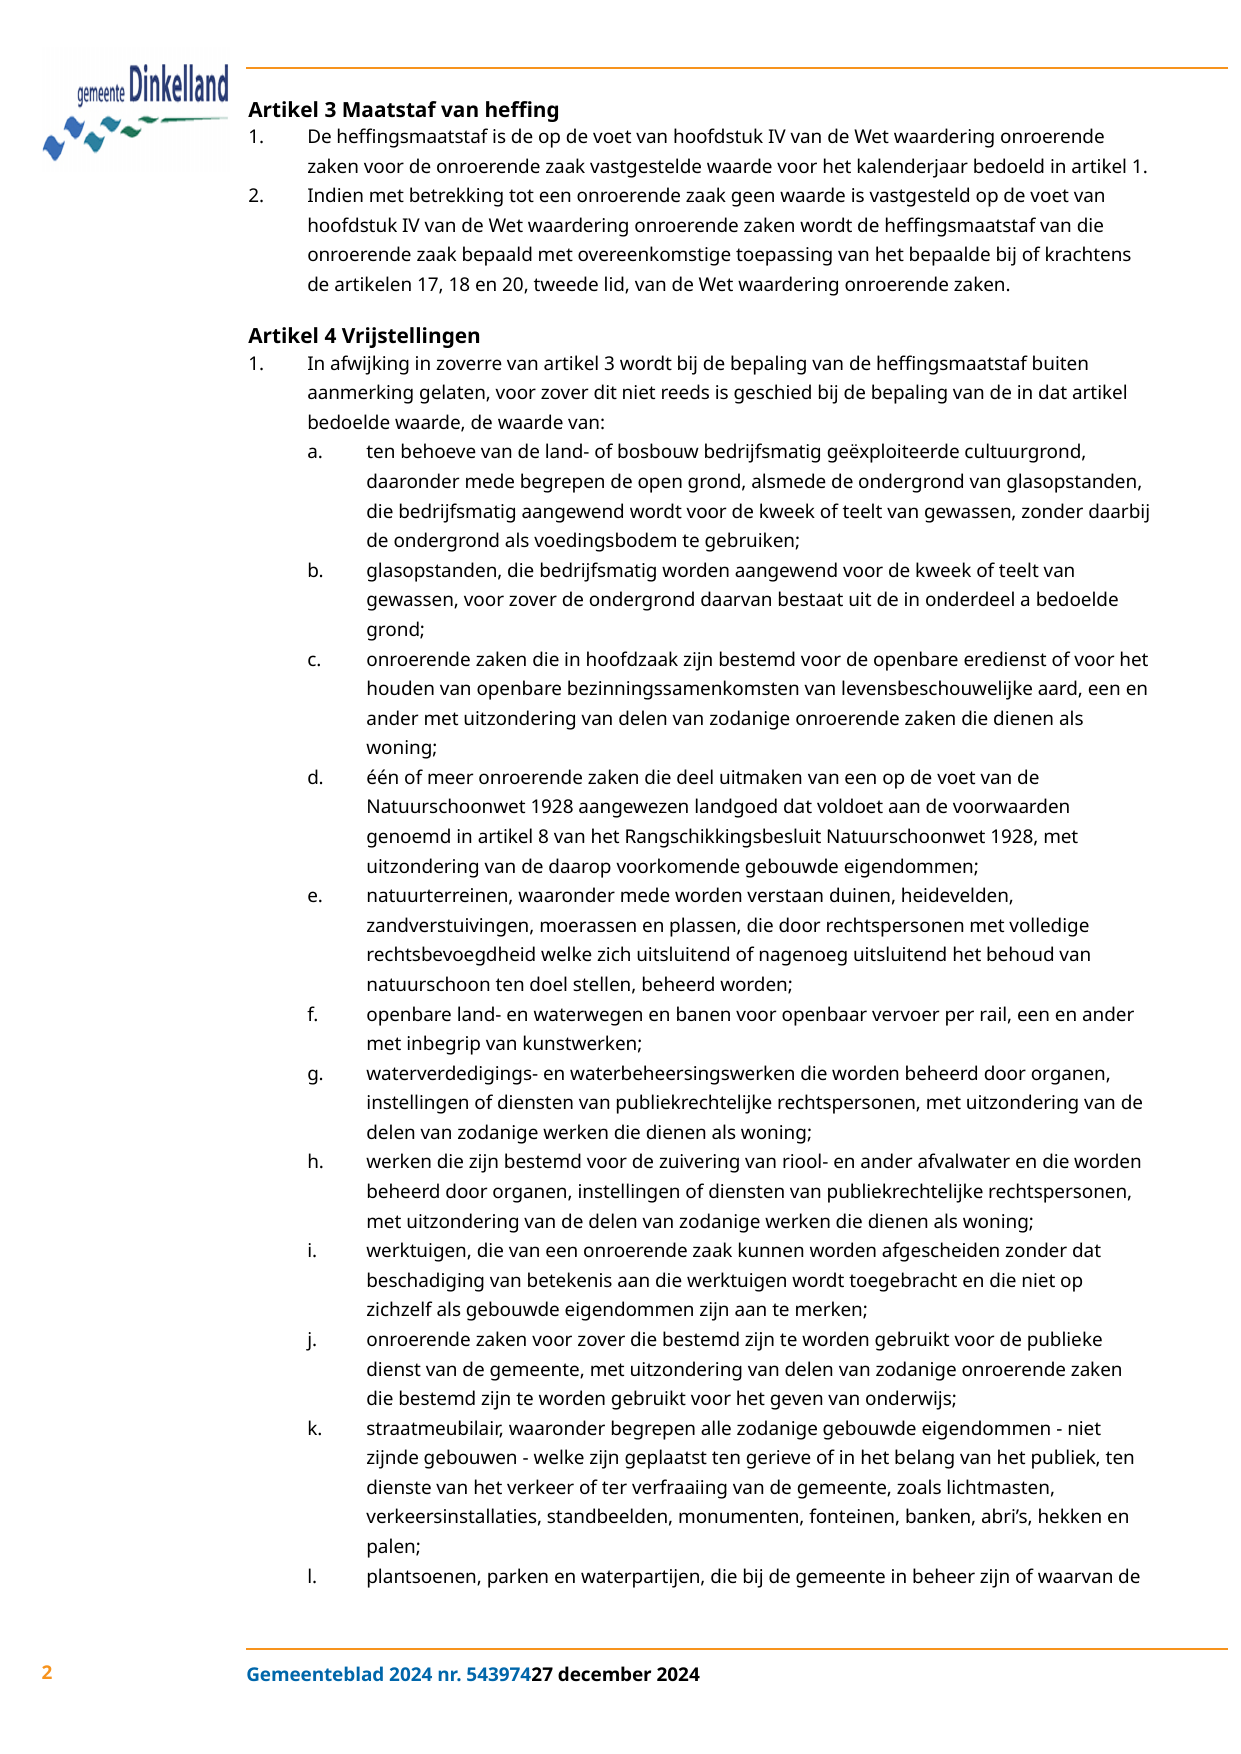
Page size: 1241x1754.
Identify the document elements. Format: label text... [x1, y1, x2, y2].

list straatmeubilair, waaronder begrepen alle zodanige gebouwde eigendommen - niet zijnde gebouwen - welke zijn geplaatst ten gerieve of in het belang van het publiek, ten dienste van het verkeer of ter verfraaiing van de gemeente, zoals lichtmasten, verkeersinstallaties, standbeelden, monumenten, fonteinen, banken, abri’s, hekken en palen; [307, 1415, 1152, 1559]
picture [41, 47, 231, 172]
list glasopstanden, die bedrijfsmatig worden aangewend voor de kweek of teelt van gewassen, voor zover de ondergrond daarvan bestaat uit de in onderdeel a bedoelde grond; [307, 557, 1152, 642]
list De heffingsmaatstaf is de op de voet van hoofdstuk IV van de Wet waardering onroerende zaken voor de onroerende zaak vastgestelde waarde voor het kalenderjaar bedoeld in artikel 1. [248, 123, 1152, 178]
list waterverdedigings- en waterbeheersingswerken die worden beheerd door organen, instellingen of diensten van publiekrechtelijke rechtspersonen, met uitzondering van de delen van zodanige werken die dienen als woning; [307, 1060, 1152, 1145]
text Artikel 4 Vrijstellingen [248, 322, 1152, 350]
list In afwijking in zoverre van artikel 3 wordt bij de bepaling van de heffingsmaatstaf buiten aanmerking gelaten, voor zover dit niet reeds is geschied bij de bepaling van de in dat artikel bedoelde waarde, de waarde van: [248, 350, 1152, 435]
list onroerende zaken die in hoofdzaak zijn bestemd voor de openbare eredienst of voor het houden van openbare bezinningssamenkomsten van levensbeschouwelijke aard, een en ander met uitzondering van delen van zodanige onroerende zaken die dienen als woning; [307, 646, 1152, 760]
list één of meer onroerende zaken die deel uitmaken van een op de voet van de Natuurschoonwet 1928 aangewezen landgoed dat voldoet aan de voorwaarden genoemd in artikel 8 van het Rangschikkingsbesluit Natuurschoonwet 1928, met uitzondering van de daarop voorkomende gebouwde eigendommen; [307, 764, 1152, 879]
list onroerende zaken voor zover die bestemd zijn te worden gebruikt voor de publieke dienst van de gemeente, met uitzondering van delen van zodanige onroerende zaken die bestemd zijn te worden gebruikt voor het geven van onderwijs; [307, 1326, 1152, 1411]
list openbare land- en waterwegen en banen voor openbaar vervoer per rail, een en ander met inbegrip van kunstwerken; [307, 1001, 1152, 1056]
text Artikel 3 Maatstaf van heffing [248, 95, 1152, 123]
list Indien met betrekking tot een onroerende zaak geen waarde is vastgesteld op de voet van hoofdstuk IV van de Wet waardering onroerende zaken wordt de heffingsmaatstaf van die onroerende zaak bepaald met overeenkomstige toepassing van het bepaalde bij of krachtens de artikelen 17, 18 en 20, tweede lid, van de Wet waardering onroerende zaken. [248, 182, 1152, 297]
list plantsoenen, parken en waterpartijen, die bij de gemeente in beheer zijn of waarvan de [307, 1563, 1152, 1589]
list werken die zijn bestemd voor de zuivering van riool- en ander afvalwater en die worden beheerd door organen, instellingen of diensten van publiekrechtelijke rechtspersonen, met uitzondering van de delen van zodanige werken die dienen als woning; [307, 1149, 1152, 1234]
list natuurterreinen, waaronder mede worden verstaan duinen, heidevelden, zandverstuivingen, moerassen en plassen, die door rechtspersonen met volledige rechtsbevoegdheid welke zich uitsluitend of nagenoeg uitsluitend het behoud van natuurschoon ten doel stellen, beheerd worden; [307, 882, 1152, 997]
list ten behoeve van de land- of bosbouw bedrijfsmatig geëxploiteerde cultuurgrond, daaronder mede begrepen de open grond, alsmede de ondergrond van glasopstanden, die bedrijfsmatig aangewend wordt voor de kweek of teelt van gewassen, zonder daarbij de ondergrond als voedingsbodem te gebruiken; [307, 439, 1152, 553]
list werktuigen, die van een onroerende zaak kunnen worden afgescheiden zonder dat beschadiging van betekenis aan die werktuigen wordt toegebracht en die niet op zichzelf als gebouwde eigendommen zijn aan te merken; [307, 1237, 1152, 1322]
